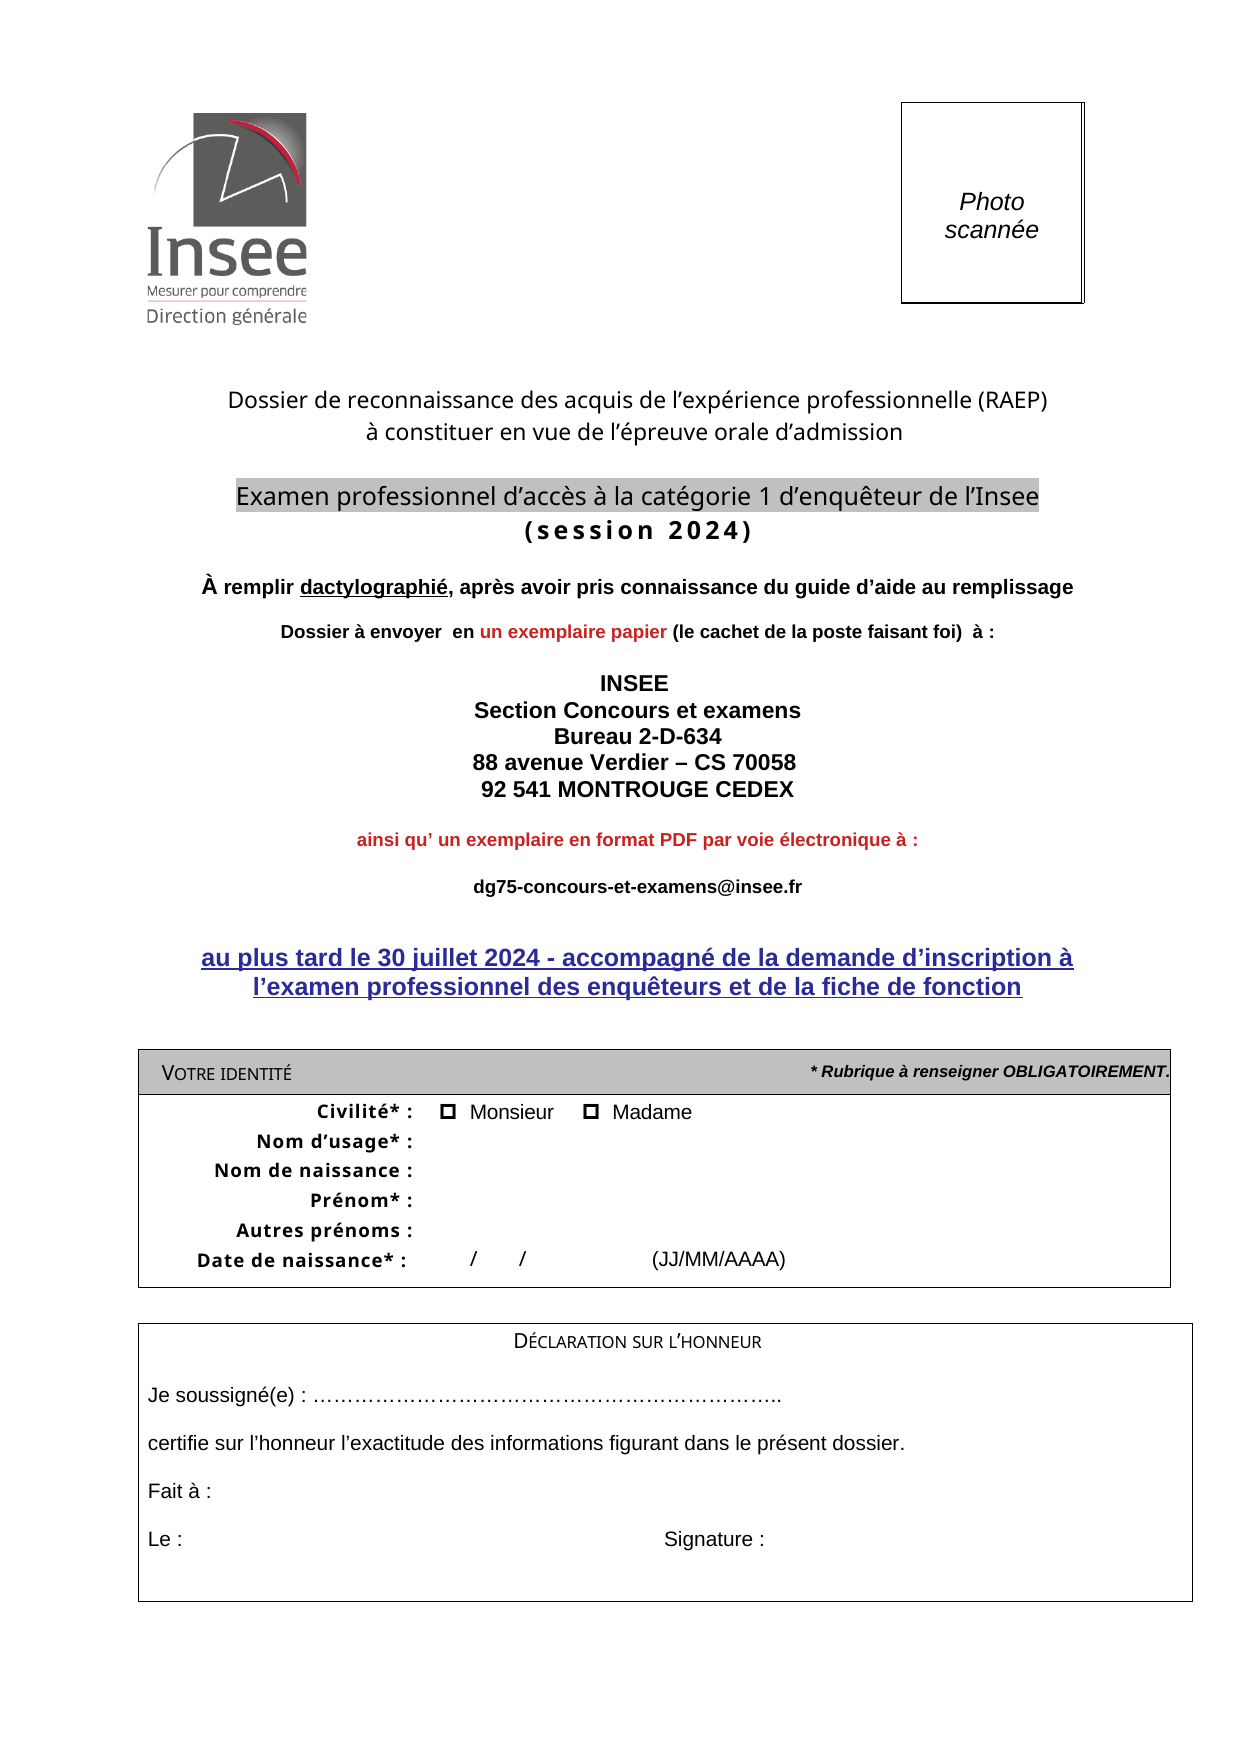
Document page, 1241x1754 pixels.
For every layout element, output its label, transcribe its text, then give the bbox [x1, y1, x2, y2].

text À remplir dactylographié, après avoir pris connaissance du guide d’aide au remplissage [148, 546, 1127, 599]
text Dossier à envoyer en un exemplaire papier (le cachet de la poste faisant foi) à : [148, 621, 1127, 642]
text 88 avenue Verdier – CS 70058 [148, 749, 1127, 776]
text Fait à : [148, 1479, 1127, 1503]
table_header Votre identité [139, 1050, 412, 1094]
picture [147, 113, 307, 325]
table_cell  Monsieur  Madame [412, 1095, 1170, 1124]
table_cell [722, 1273, 914, 1287]
text 92 541 MONTROUGE CEDEX [148, 776, 1127, 802]
table_cell Date de naissance* : [139, 1243, 412, 1273]
text ainsi qu’ un exemplaire en format PDF par voie électronique à : [148, 828, 1127, 850]
text Je soussigné(e) : ………………………………………………………….. [148, 1383, 1127, 1407]
text Déclaration sur l’honneur [139, 1324, 1192, 1355]
table_cell [139, 1273, 412, 1287]
text certifie sur l’honneur l’exactitude des informations figurant dans le présent dossier. [148, 1431, 1127, 1455]
text à constituer en vue de l’épreuve orale d’admission [148, 416, 1127, 447]
table_cell [914, 1273, 1170, 1287]
table_cell [412, 1124, 1170, 1153]
text dg75-concours-et-examens@insee.fr [148, 876, 1127, 898]
text Le : Signature : [148, 1527, 1127, 1551]
text Section Concours et examens [148, 697, 1127, 723]
table_cell Nom d’usage* : [139, 1124, 412, 1153]
table_cell Civilité* : [139, 1095, 412, 1124]
table_cell [412, 1183, 1170, 1213]
table_cell [412, 1154, 1170, 1183]
text au plus tard le 30 juillet 2024 - accompagné de la demande d’inscription à l’examen professionnel des enquêteurs et de la fiche de fonction [148, 943, 1127, 1001]
text Bureau 2-D-634 [148, 723, 1127, 749]
text Examen professionnel d’accès à la catégorie 1 d’enquêteur de l’Insee [148, 478, 1127, 512]
text Dossier de reconnaissance des acquis de l’expérience professionnelle (RAEP) [148, 384, 1127, 416]
table_cell Nom de naissance : [139, 1154, 412, 1183]
table_cell Autres prénoms : [139, 1213, 412, 1243]
table_cell [412, 1213, 1170, 1243]
text INSEE [148, 670, 1127, 697]
table_header * Rubrique à renseigner OBLIGATOIREMENT. [412, 1050, 1170, 1094]
table_header Photo scannée [902, 103, 1081, 302]
table_cell [412, 1273, 722, 1287]
table_cell Prénom* : [139, 1183, 412, 1213]
text (session 2024) [148, 512, 1127, 546]
table_cell / / (JJ/MM/AAAA) [412, 1243, 1170, 1273]
